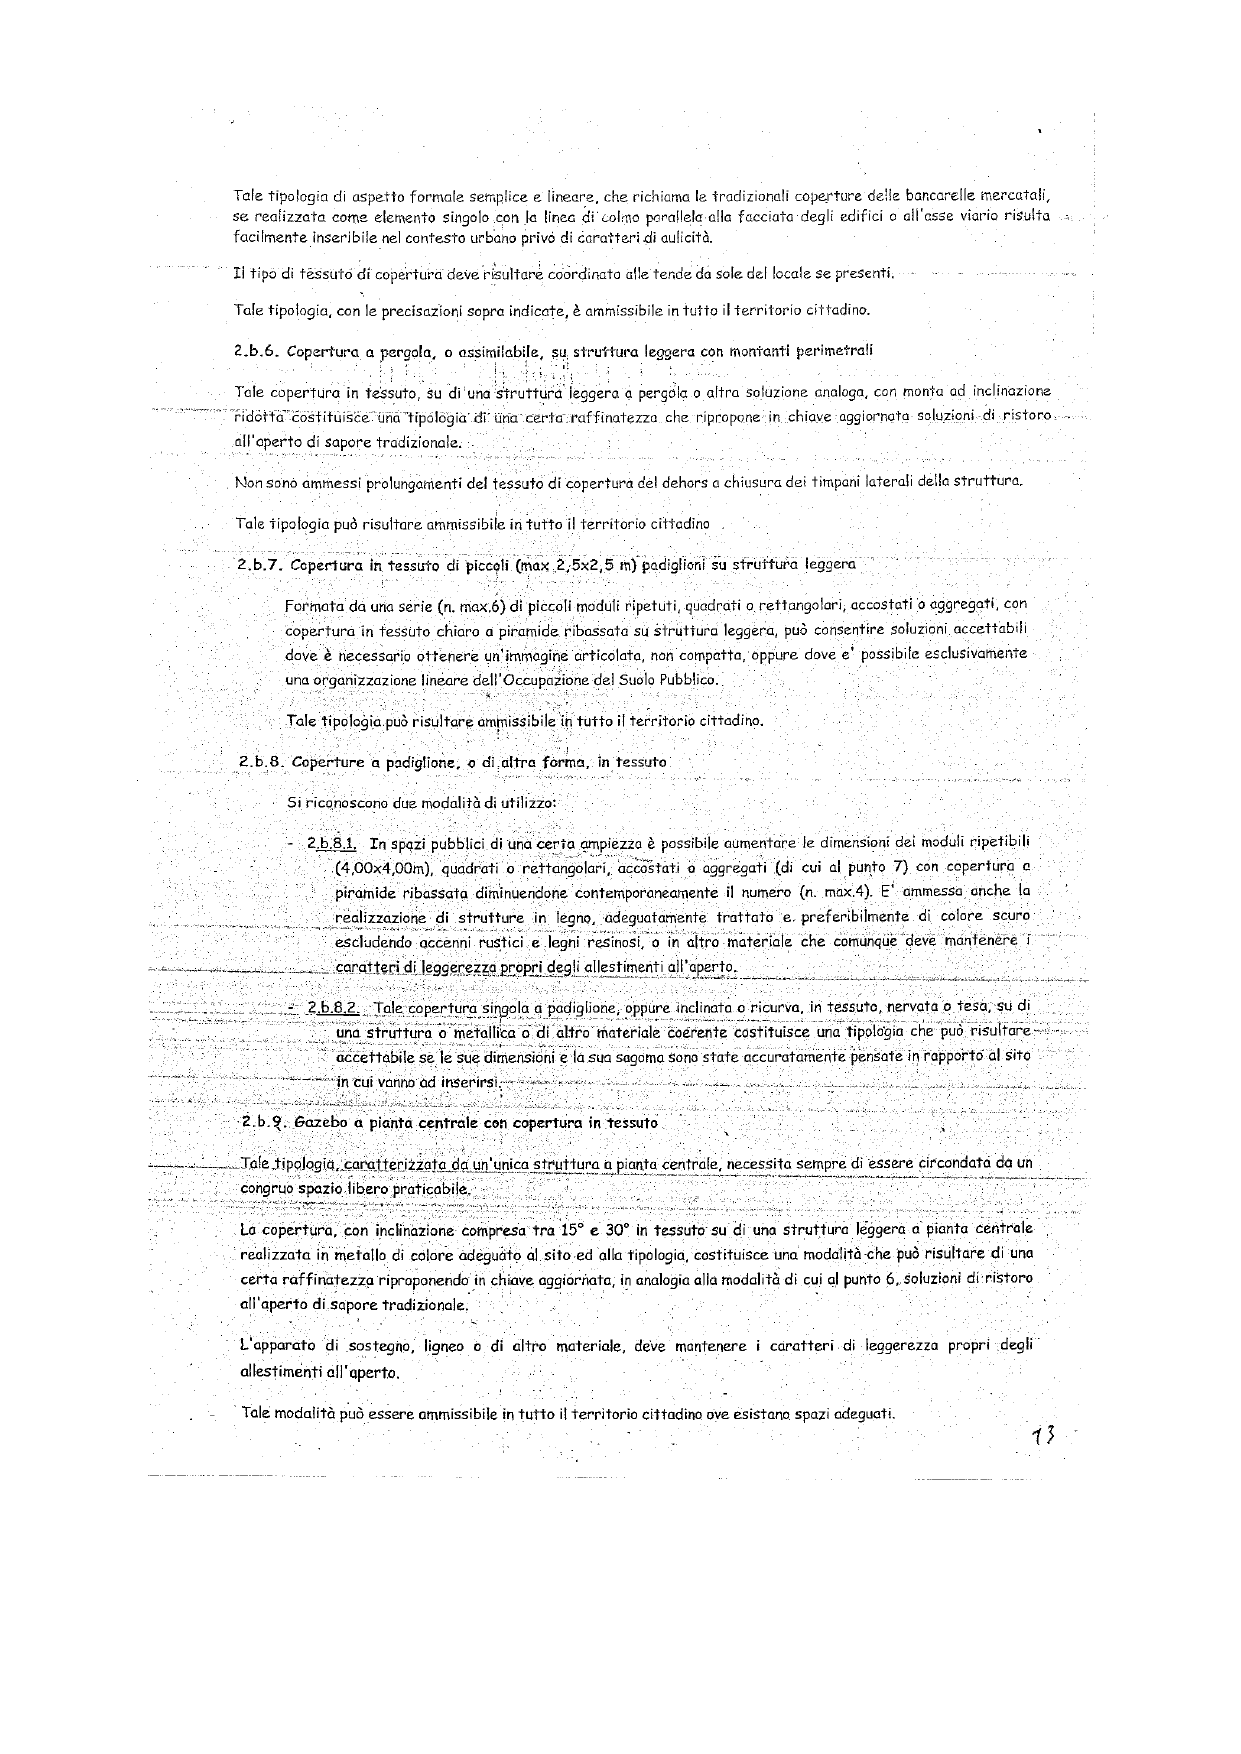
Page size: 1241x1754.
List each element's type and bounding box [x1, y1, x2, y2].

picture [118, 99, 1122, 1754]
